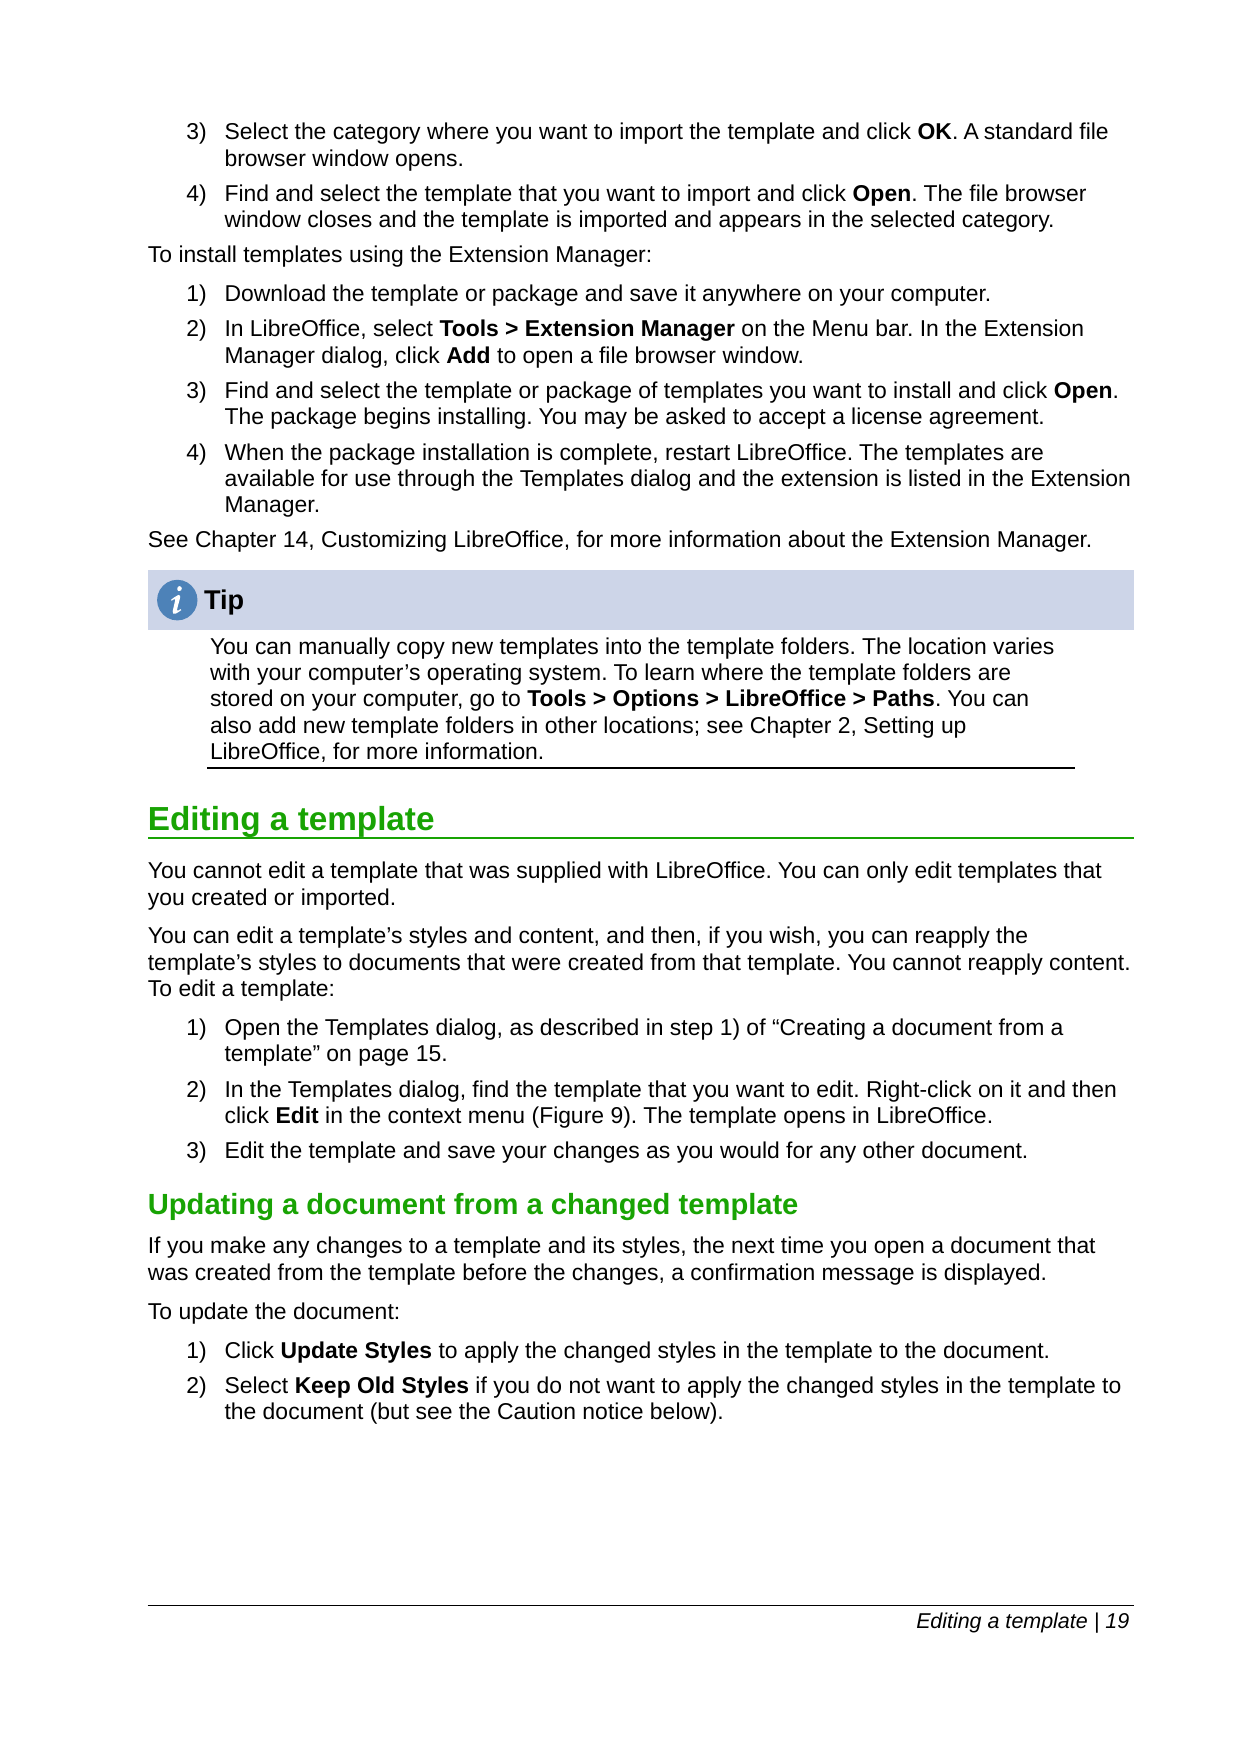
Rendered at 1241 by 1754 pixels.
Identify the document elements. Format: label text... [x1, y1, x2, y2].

text To update the document: [148, 1298, 1134, 1324]
list In LibreOffice, select Tools > Extension Manager on the Menu bar. In the Extension Manager dialog, click Add to open a file browser window. [207, 315, 1134, 368]
list Download the template or package and save it anywhere on your computer. [207, 280, 1134, 306]
list Edit the template and save your changes as you would for any other document. [207, 1137, 1134, 1163]
list Open the Templates dialog, as described in step 1) of “Creating a document from a template” on page 15. [207, 1014, 1134, 1067]
list Select Keep Old Styles if you do not want to apply the changed styles in the template to the document (but see the Caution notice below). [207, 1372, 1134, 1424]
subtitle Tip [148, 570, 1134, 630]
text You can manually copy new templates into the template folders. The location varies with your computer’s operating system. To learn where the template folders are stored on your computer, go to Tools > Options > LibreOffice > Paths. You can also add new template folders in other locations; see Chapter 2, Setting up LibreOffice, for more information. [207, 630, 1075, 767]
list Find and select the template that you want to import and click Open. The file browser window closes and the template is imported and appears in the selected category. [207, 180, 1134, 232]
text See Chapter 14, Customizing LibreOffice, for more information about the Extension Manager. [148, 526, 1134, 553]
list In the Templates dialog, find the template that you want to edit. Right-click on it and then click Edit in the context menu (Figure 9). The template opens in LibreOffice. [207, 1076, 1134, 1128]
list You can edit a template’s styles and content, and then, if you wish, you can reapply the template’s styles to documents that were created from that template. You cannot reapply content. To edit a template: [148, 922, 1134, 1002]
subtitle Editing a template [148, 799, 1134, 837]
subtitle Updating a document from a changed template [148, 1187, 1134, 1221]
list Select the category where you want to import the template and click OK. A standard file browser window opens. [207, 118, 1134, 171]
list Find and select the template or package of templates you want to install and click Open. The package begins installing. You may be asked to accept a license agreement. [207, 377, 1134, 429]
text If you make any changes to a template and its styles, the next time you open a document that was created from the template before the changes, a confirmation message is displayed. [148, 1232, 1134, 1285]
list To install templates using the Extension Manager: [148, 241, 1134, 268]
list You cannot edit a template that was supplied with LibreOffice. You can only edit templates that you created or imported. [148, 857, 1134, 910]
list Click Update Styles to apply the changed styles in the template to the document. [207, 1337, 1134, 1363]
list When the package installation is complete, restart LibreOffice. The templates are available for use through the Templates dialog and the extension is listed in the Extension Manager. [207, 438, 1134, 517]
